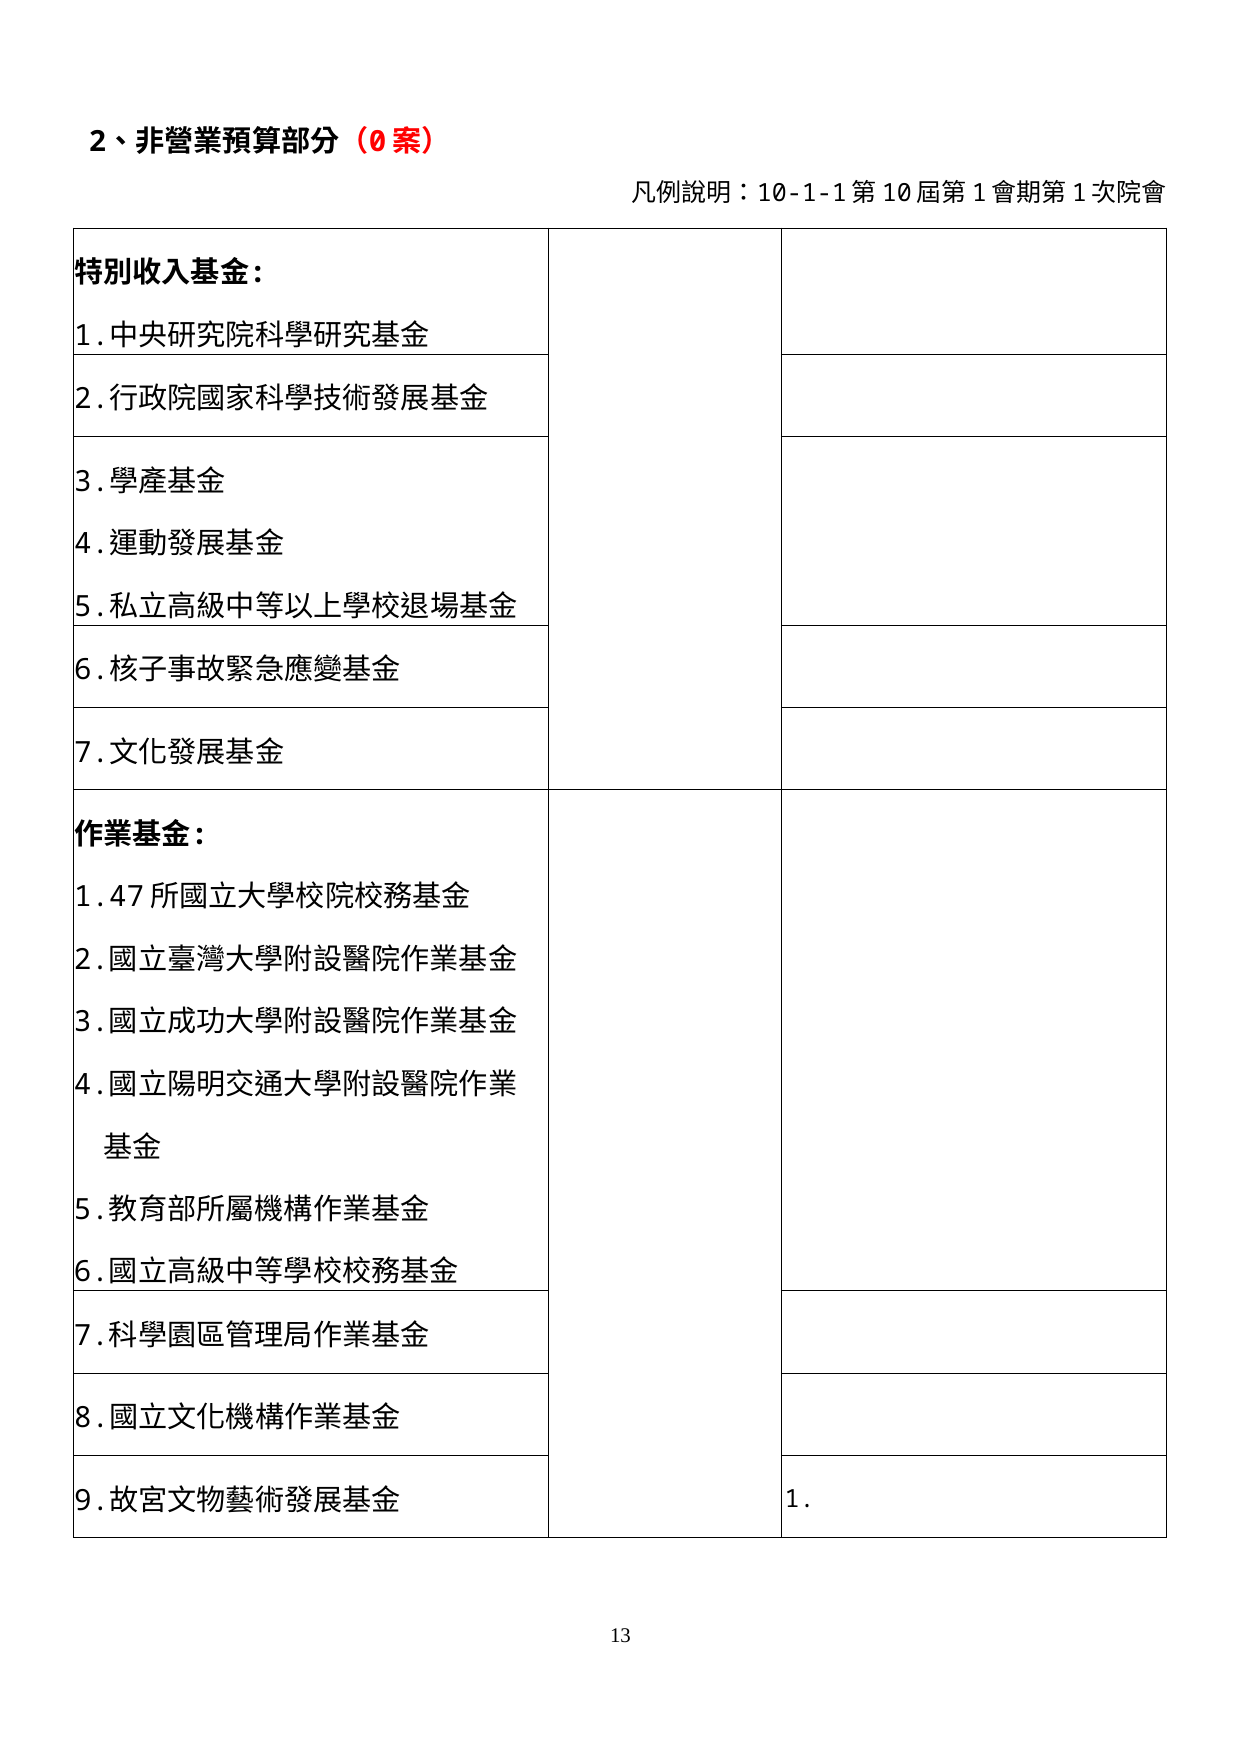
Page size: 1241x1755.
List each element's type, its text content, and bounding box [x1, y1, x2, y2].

table_cell 7.科學園區管理局作業基金 [74, 1291, 548, 1372]
table_cell 7.文化發展基金 [74, 708, 548, 789]
table_header [782, 229, 1166, 354]
text 凡例說明：10-1-1第10屆第1會期第1次院會 [74, 173, 1166, 209]
table_cell 作業基金: 1.47所國立大學校院校務基金 2.國立臺灣大學附設醫院作業基金 3.國立成功大學附設醫院作業基金 4.國立陽明交通大學附設醫院作業基金 5.教育部所屬機構作業基金 6.國立高級中等學校校務基金 [74, 790, 548, 1290]
table_cell 8.國立文化機構作業基金 [74, 1374, 548, 1455]
table_cell 6.核子事故緊急應變基金 [74, 626, 548, 707]
table_cell 2.行政院國家科學技術發展基金 [74, 355, 548, 436]
table_cell [782, 708, 1166, 789]
table_cell [782, 1456, 1166, 1537]
text 2、非營業預算部分（0案） [74, 118, 1166, 160]
table_header [549, 229, 781, 789]
table_cell [782, 1374, 1166, 1455]
table_cell [549, 790, 781, 1537]
table_cell [782, 790, 1166, 1290]
table_cell 3.學產基金 4.運動發展基金 5.私立高級中等以上學校退場基金 [74, 437, 548, 624]
table_header 特別收入基金: 1.中央研究院科學研究基金 [74, 229, 548, 354]
table_cell [782, 437, 1166, 624]
table_cell 9.故宮文物藝術發展基金 [74, 1456, 548, 1537]
table_cell [782, 1291, 1166, 1372]
table_cell [782, 626, 1166, 707]
table_cell [782, 355, 1166, 436]
